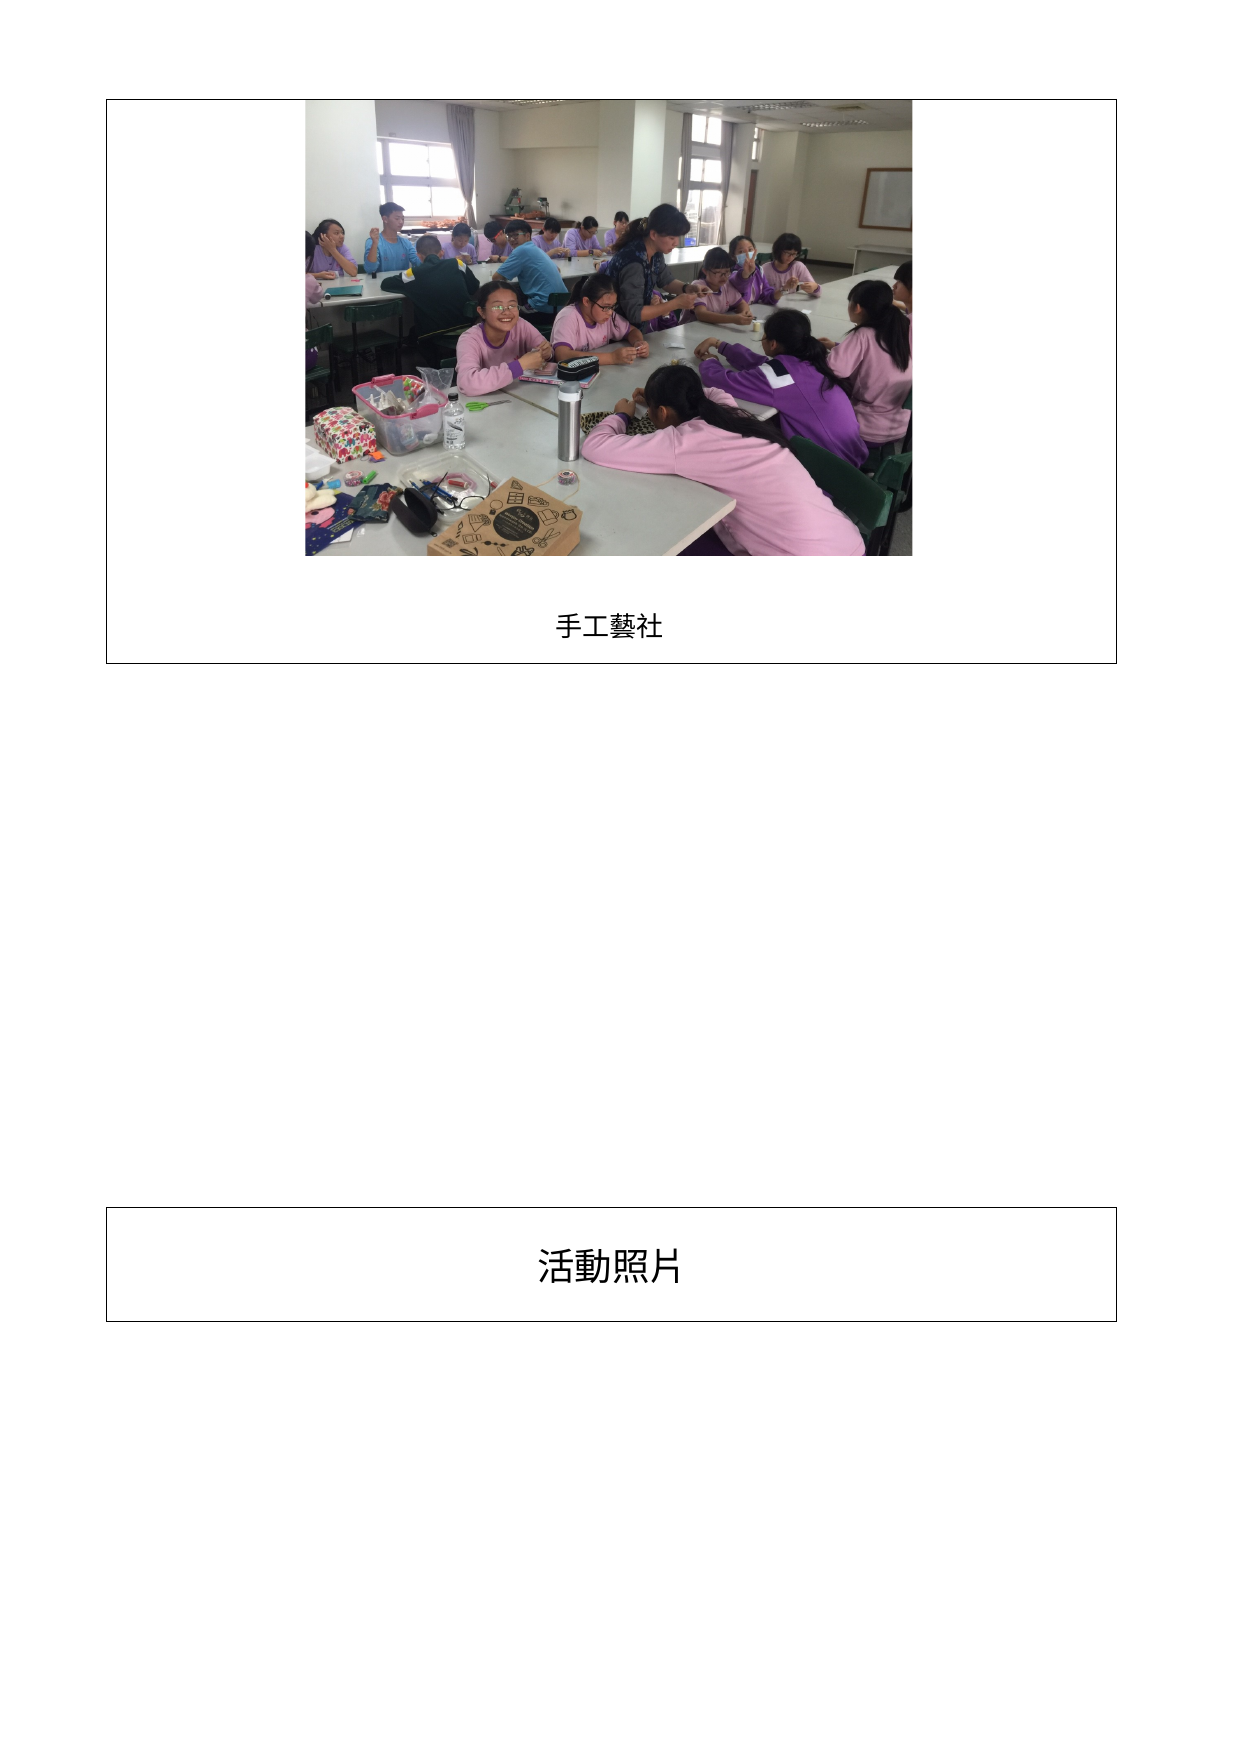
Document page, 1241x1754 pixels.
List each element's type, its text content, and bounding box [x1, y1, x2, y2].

table_header 活動照片 [107, 1208, 1116, 1321]
table_cell 手工藝社 [107, 100, 1116, 662]
picture [305, 100, 913, 556]
